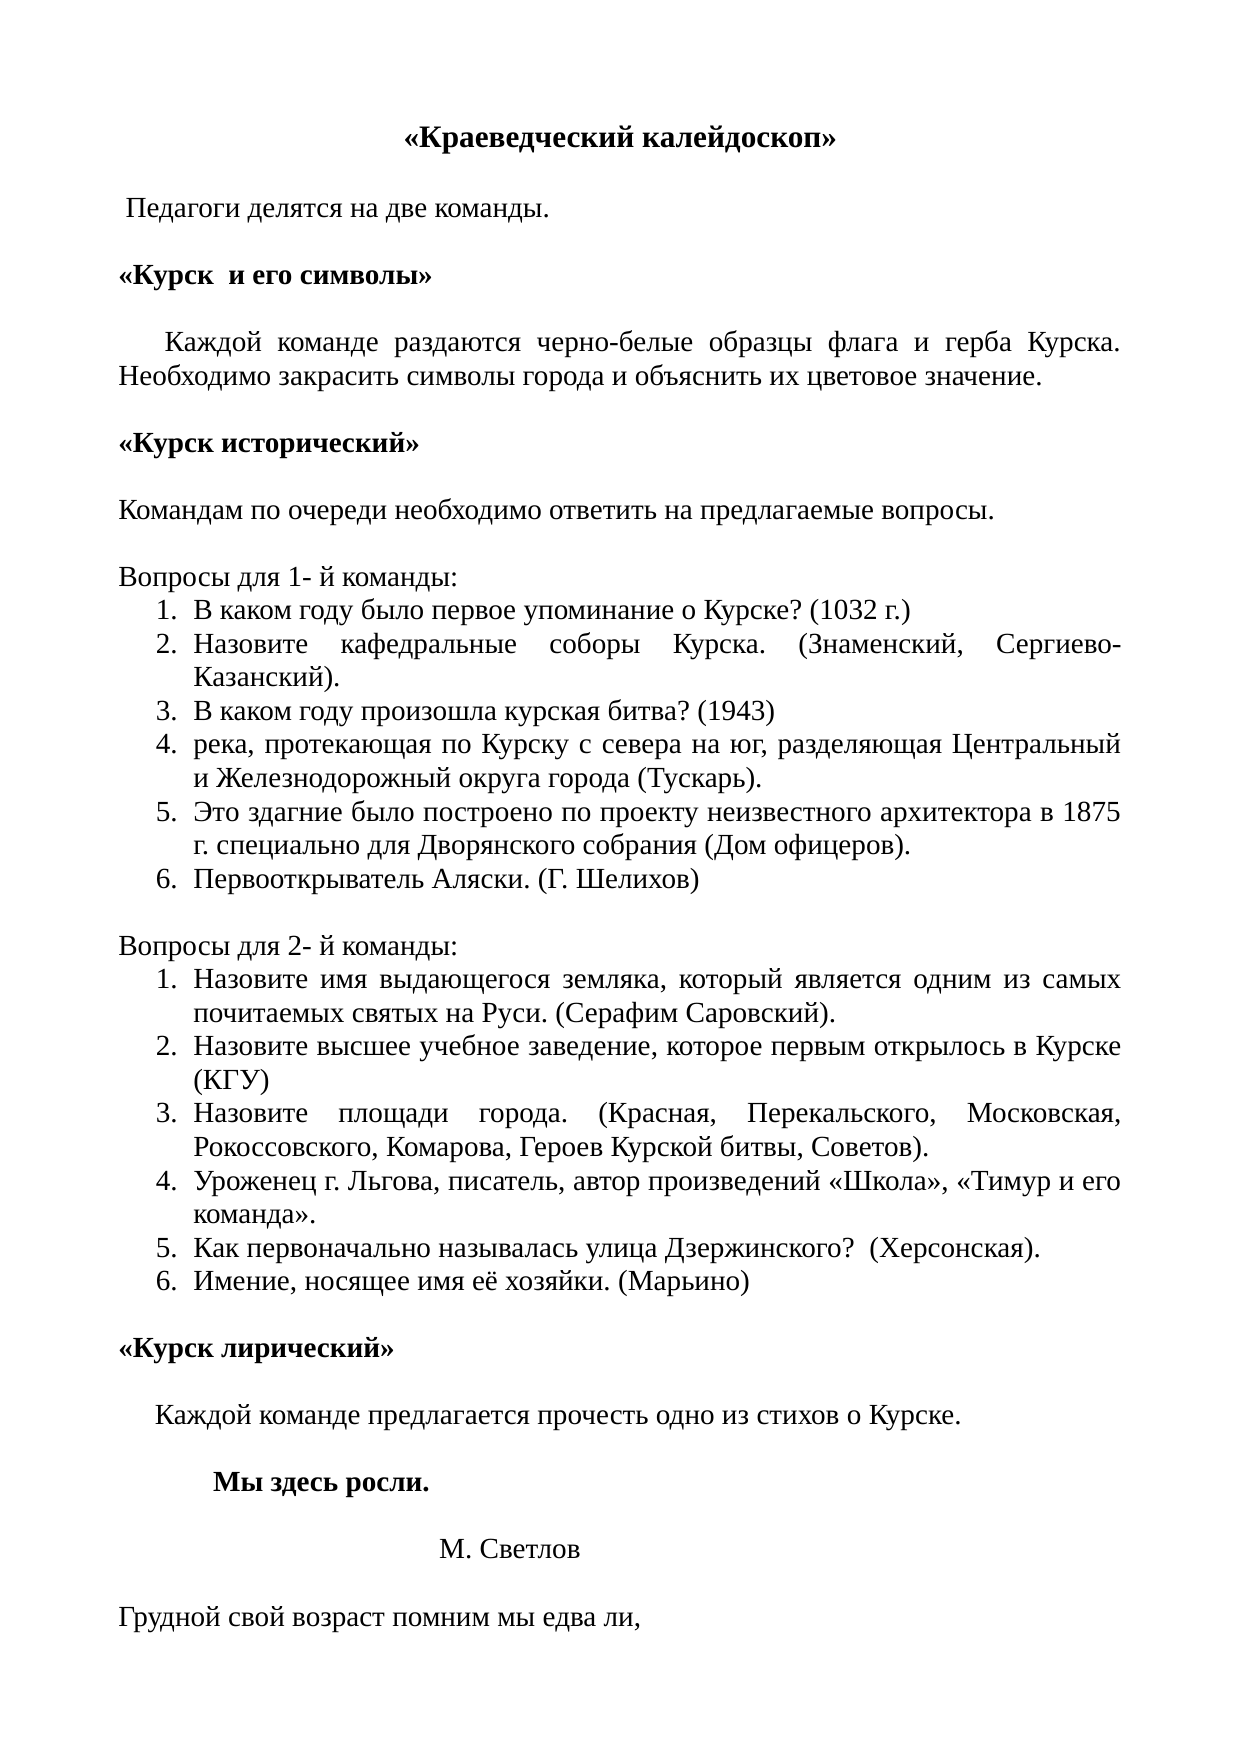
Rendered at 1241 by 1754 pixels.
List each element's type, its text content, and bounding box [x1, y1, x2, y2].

text Грудной свой возраст помним мы едва ли, [118, 1599, 1122, 1632]
text М. Светлов [118, 1532, 1122, 1565]
text «Курск лирический» [118, 1330, 1122, 1364]
list Назовите высшее учебное заведение, которое первым открылось в Курске (КГУ) [156, 1028, 1122, 1096]
list Имение, носящее имя её хозяйки. (Марьино) [156, 1263, 1122, 1297]
text Каждой команде предлагается прочесть одно из стихов о Курске. [118, 1397, 1122, 1431]
list Уроженец г. Льгова, писатель, автор произведений «Школа», «Тимур и его команда». [156, 1163, 1122, 1230]
list Назовите кафедральные соборы Курска. (Знаменский, Сергиево-Казанский). [156, 626, 1122, 693]
list Первооткрыватель Аляски. (Г. Шелихов) [156, 861, 1122, 894]
text Вопросы для 1- й команды: [118, 559, 1122, 592]
list В каком году было первое упоминание о Курске? (1032 г.) [156, 592, 1122, 626]
text «Курск и его символы» [118, 257, 1122, 291]
text Командам по очереди необходимо ответить на предлагаемые вопросы. [118, 492, 1122, 525]
text Каждой команде раздаются черно-белые образцы флага и герба Курска. Необходимо закрасить символы города и объяснить их цветовое значение. [118, 324, 1122, 391]
text Педагоги делятся на две команды. [118, 190, 1122, 223]
text Мы здесь росли. [118, 1464, 1122, 1498]
list Как первоначально называлась улица Дзержинского? (Херсонская). [156, 1230, 1122, 1263]
list река, протекающая по Курску с севера на юг, разделяющая Центральный и Железнодорожный округа города (Тускарь). [156, 727, 1122, 794]
text «Курск исторический» [118, 425, 1122, 458]
list Назовите имя выдающегося земляка, который является одним из самых почитаемых святых на Руси. (Серафим Саровский). [156, 961, 1122, 1028]
list Это здагние было построено по проекту неизвестного архитектора в 1875 г. специально для Дворянского собрания (Дом офицеров). [156, 794, 1122, 861]
list В каком году произошла курская битва? (1943) [156, 693, 1122, 727]
text Вопросы для 2- й команды: [118, 928, 1122, 961]
text «Краеведческий калейдоскоп» [118, 118, 1122, 154]
list Назовите площади города. (Красная, Перекальского, Московская, Рокоссовского, Комарова, Героев Курской битвы, Советов). [156, 1096, 1122, 1163]
